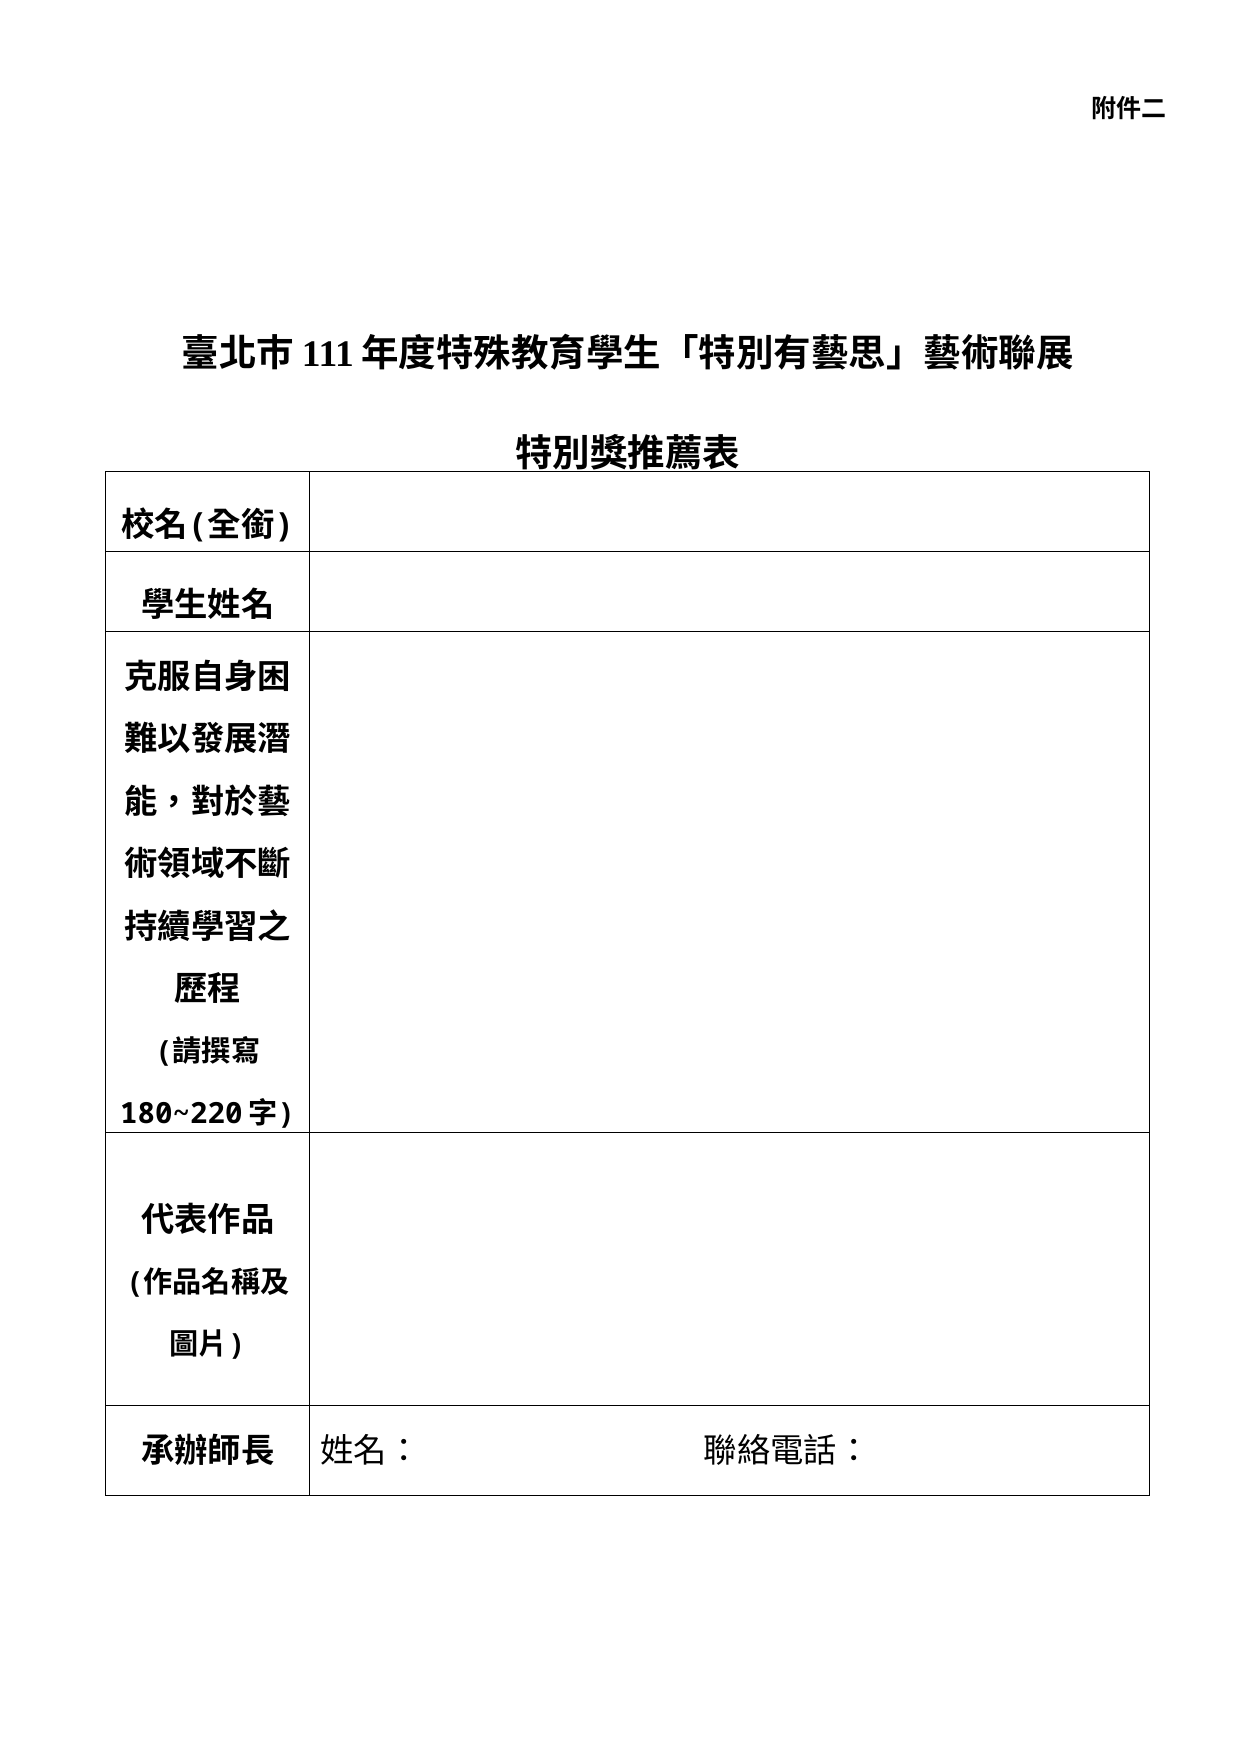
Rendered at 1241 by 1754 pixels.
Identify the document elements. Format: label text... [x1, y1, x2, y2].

table_cell 克服自身困難以發展潛能，對於藝術領域不斷持續學習之歷程 (請撰寫180~220字) [106, 632, 309, 1132]
text 臺北巿111年度特殊教育學生「特別有藝思」藝術聯展 [89, 308, 1167, 371]
table_cell 姓名： 聯絡電話： [310, 1406, 1149, 1494]
table_cell 學生姓名 [106, 552, 309, 631]
table_header [310, 472, 1149, 551]
table_cell [310, 1133, 1149, 1405]
text 特別獎推薦表 [89, 409, 1167, 471]
table_cell 代表作品 (作品名稱及圖片) [106, 1133, 309, 1405]
table_header 校名(全銜) [106, 472, 309, 551]
table_cell [310, 632, 1149, 1132]
table_cell 承辦師長 [106, 1406, 309, 1494]
table_cell [310, 552, 1149, 631]
